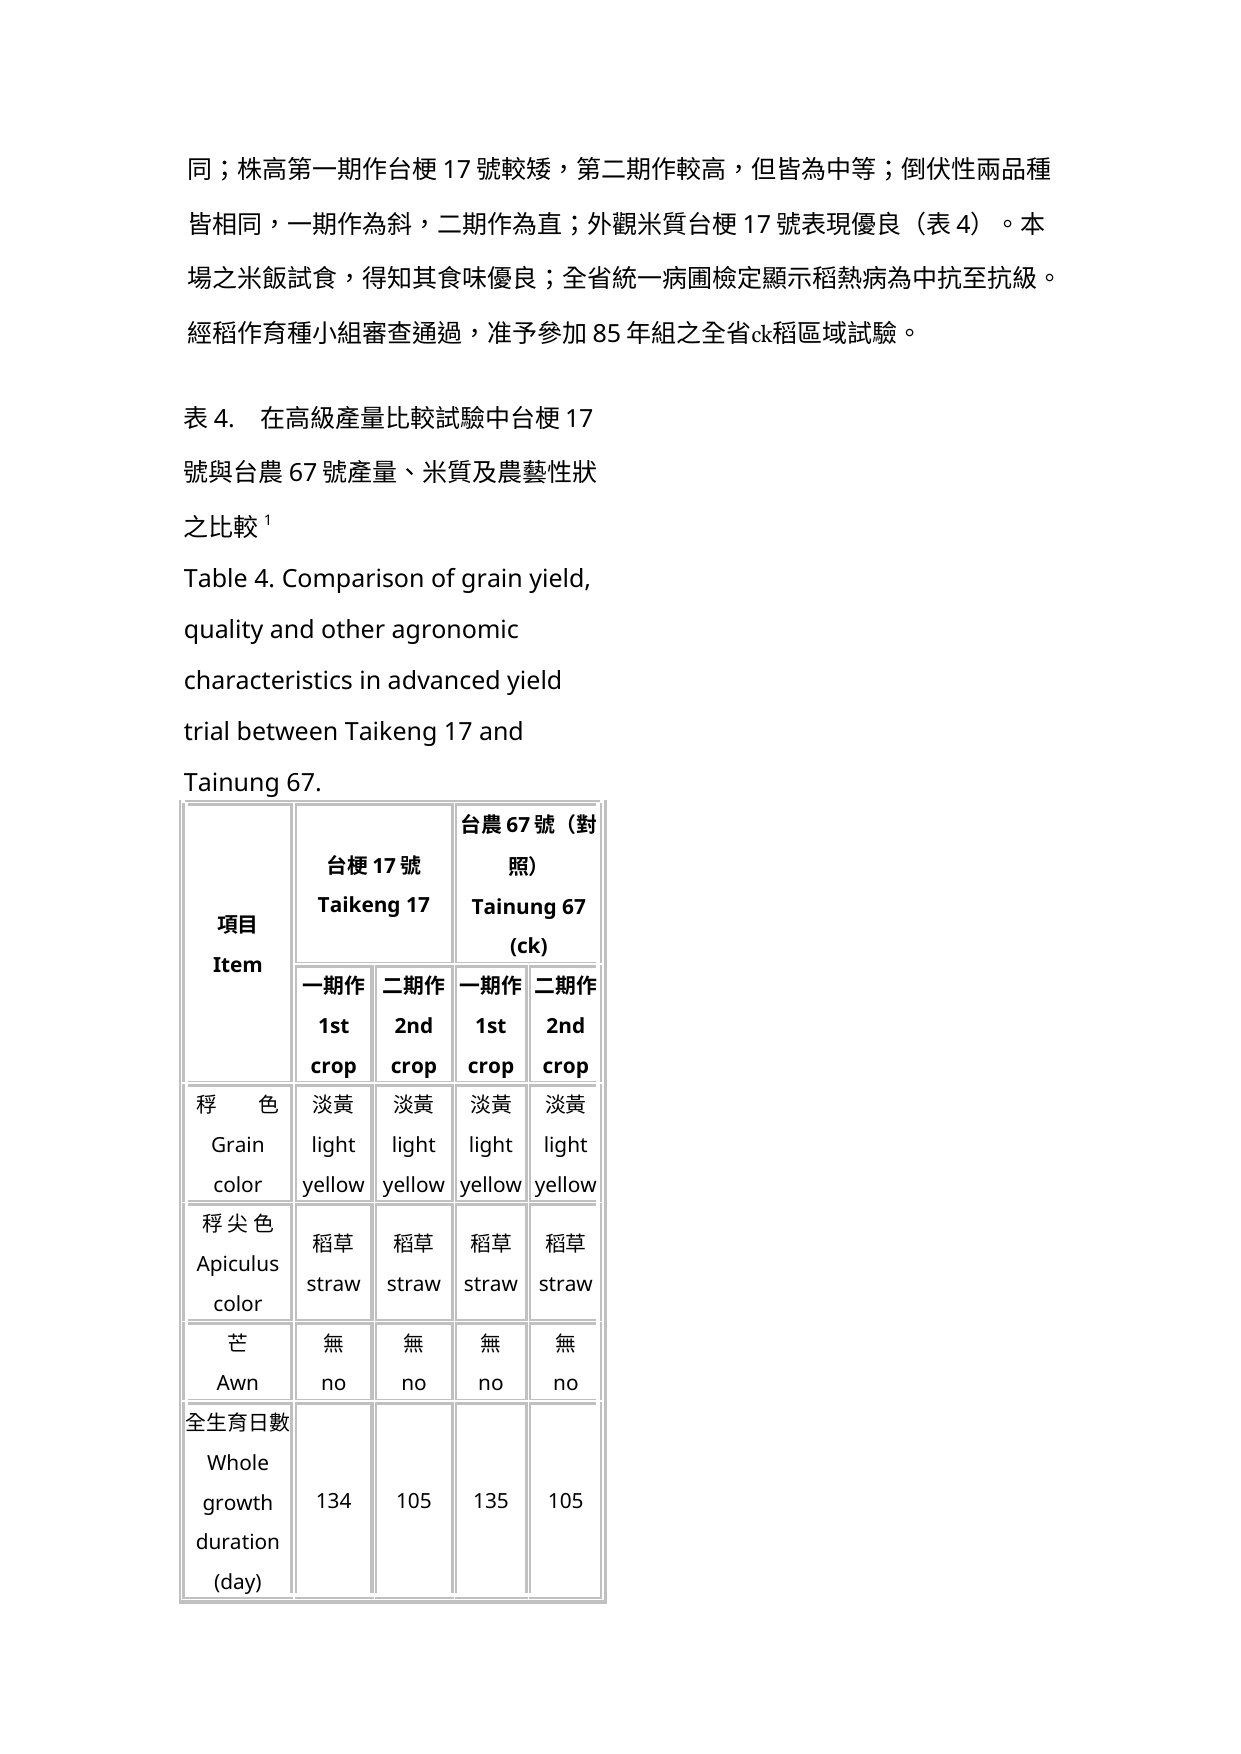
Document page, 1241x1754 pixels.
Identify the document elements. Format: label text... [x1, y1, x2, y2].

table_cell 135 [454, 1399, 528, 1597]
table_cell 全生育日數 Whole growth duration (day) [182, 1399, 293, 1597]
table_cell 淡黃 light yellow [297, 1087, 370, 1200]
table_cell 項目 Item [182, 800, 293, 1081]
table_cell 芒 Awn [182, 1319, 293, 1398]
table_cell 無 no [528, 1319, 603, 1398]
table_cell 淡黃 light yellow [528, 1081, 603, 1200]
table_cell 無 no [457, 1325, 525, 1398]
table_cell 稻草 straw [297, 1206, 370, 1319]
table_cell 105 [528, 1399, 603, 1597]
table_cell 105 [374, 1399, 454, 1597]
table_cell 二期作 2nd crop [377, 968, 451, 1081]
table_cell 一期作 1st crop [297, 968, 370, 1081]
table_cell 稃 尖 色 Apiculus color [182, 1200, 293, 1319]
table_cell 一期作 1st crop [457, 968, 525, 1081]
table_cell 稃 色 Grain color [182, 1081, 293, 1200]
table_cell 134 [293, 1399, 373, 1597]
table_cell 淡黃 light yellow [377, 1087, 451, 1200]
table_cell 無 no [297, 1325, 370, 1398]
table_cell 台梗17號 Taikeng 17 [297, 806, 451, 962]
table_cell 淡黃 light yellow [457, 1087, 525, 1200]
table_header 表4. 在高級產量比較試驗中台梗17號與台農67號產量、米質及農藝性狀之比較1 Table 4. Comparison of grain yield, quality and other agronomic characteristics in advanced yield trial between Taikeng 17 and Tainung 67. [182, 397, 603, 800]
text 台梗17號參加自民國82年第二期作至84年第一期作兩年四期作之高級產量比較試驗，試驗採逢機完全區集設計，四重複，小區面積4.5㎡。試驗結果，每公頃稻穀產量第一期作平均為6804公斤，第二期作為5740公斤，各較對照品種台農67號減產0.5％及6.5％。第二期作較為低產之原因主要為稔實率較低之故。台梗17號之生育日數第一期作較台農67號早一天，第二期作相同；株高第一期作台梗17號較矮，第二期作較高，但皆為中等；倒伏性兩品種皆相同，一期作為斜，二期作為直；外觀米質台梗17號表現優良（表4）。本場之米飯試食，得知其食味優良；全省統一病圃檢定顯示稻熱病為中抗至抗級。經稻作育種小組審查通過，准予參加85年組之全省稻區域試驗。 [187, 150, 1053, 349]
table_cell 二期作 2nd crop [528, 962, 603, 1081]
table_cell 台農67號（對照） Tainung 67 (ck) [454, 800, 603, 962]
table_cell 無 no [377, 1325, 451, 1398]
table_cell 稻草 straw [377, 1206, 451, 1319]
table_cell 稻草 straw [457, 1206, 525, 1319]
table_cell 稻草 straw [528, 1200, 603, 1319]
